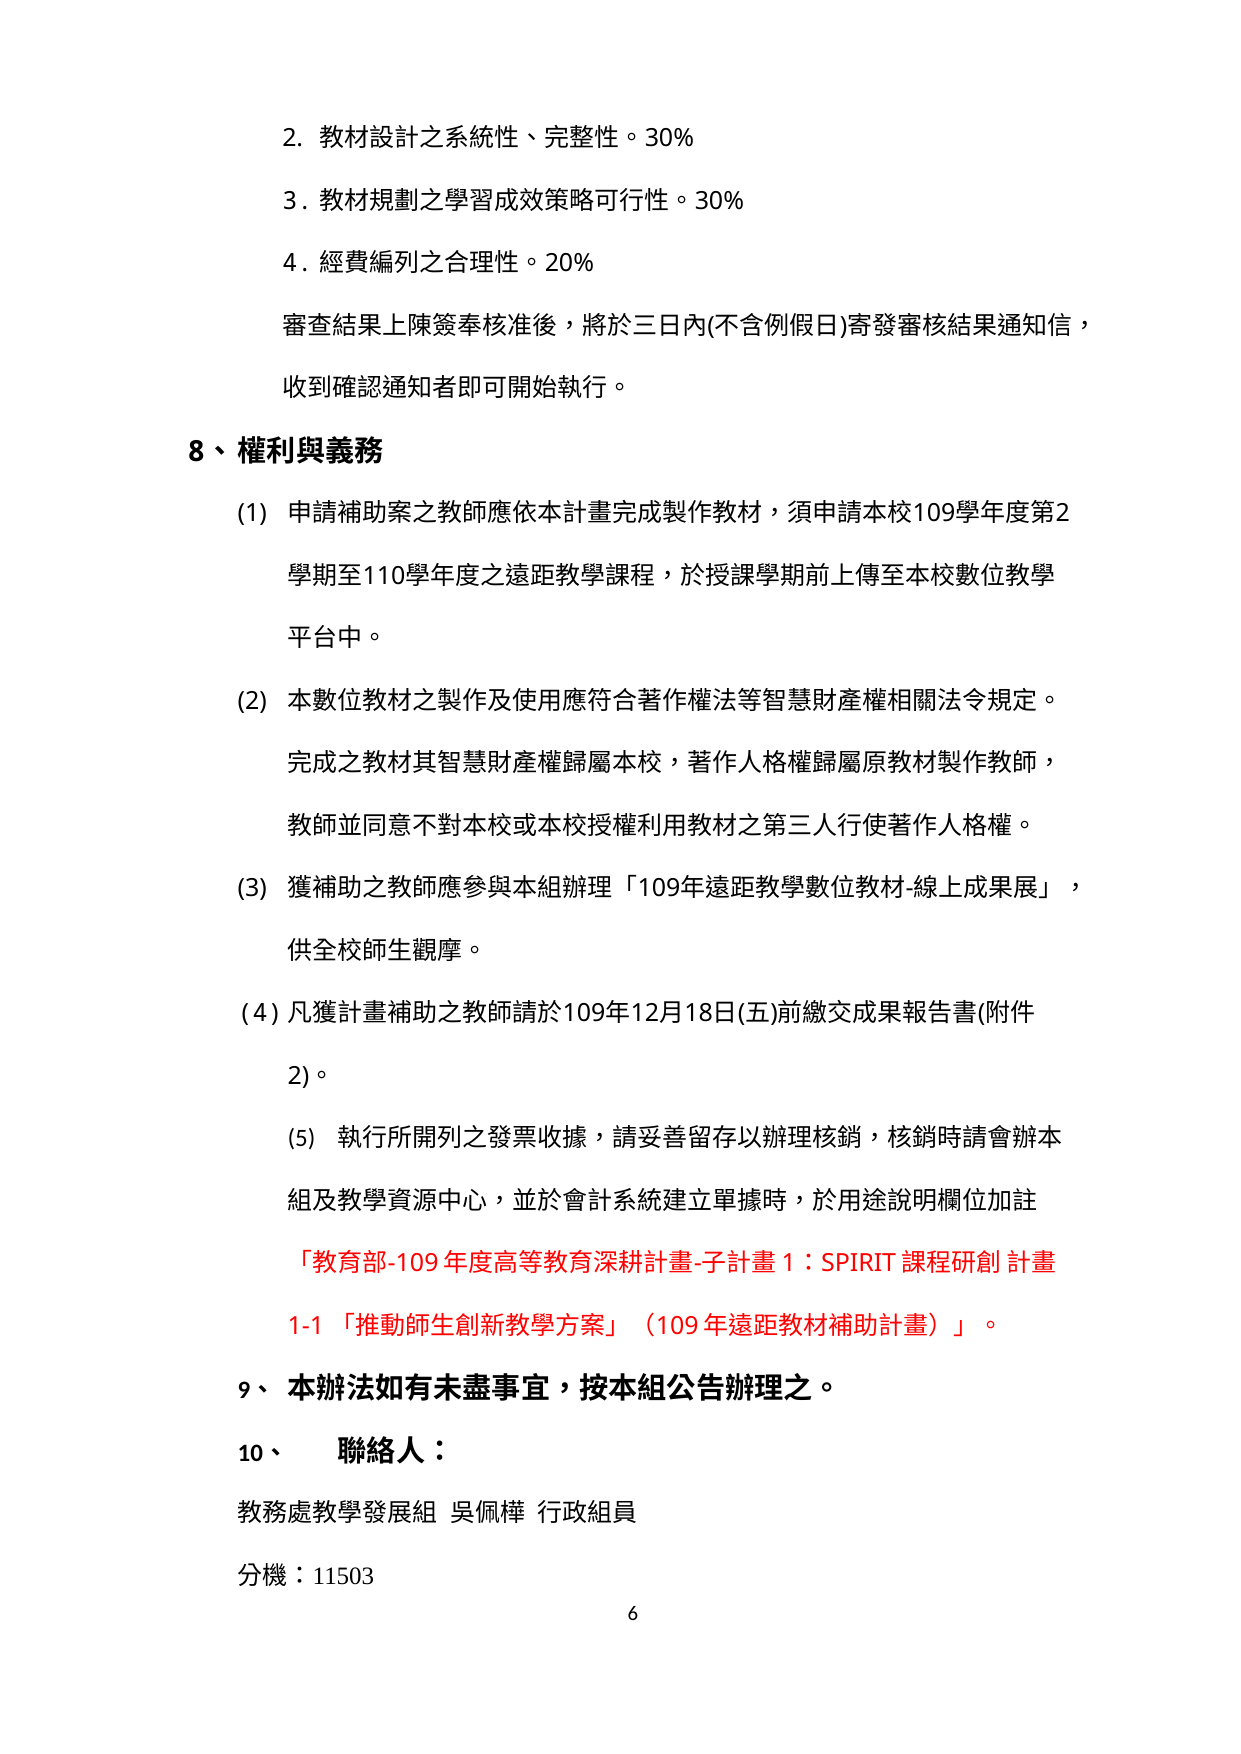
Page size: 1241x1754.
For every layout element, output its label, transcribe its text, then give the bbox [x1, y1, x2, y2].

list 執行所開列之發票收據，請妥善留存以辦理核銷，核銷時請會辦本組及教學資源中心，並於會計系統建立單據時，於用途說明欄位加註「教育部-109年度高等教育深耕計畫-子計畫1：SPIRIT課程研創 計畫 1-1 「推動師生創新教學方案」（109年遠距教材補助計畫）」。 [287, 1094, 1078, 1344]
list 獲補助之教師應參與本組辦理「109年遠距教學數位教材-線上成果展」，供全校師生觀摩。 [237, 844, 1078, 969]
list 申請補助案之教師應依本計畫完成製作教材，須申請本校109學年度第2學期至110學年度之遠距教學課程，於授課學期前上傳至本校數位教學平台中。 [237, 469, 1078, 657]
list 凡獲計畫補助之教師請於109年12月18日(五)前繳交成果報告書(附件2)。 [237, 969, 1078, 1094]
text 教務處教學發展組 吳佩樺 行政組員 [237, 1469, 1078, 1532]
list 經費編列之合理性。20% [282, 219, 1078, 282]
list 權利與義務 [187, 407, 1078, 469]
list 教材規劃之學習成效策略可行性。30% [282, 157, 1078, 219]
text 審查結果上陳簽奉核准後，將於三日內(不含例假日)寄發審核結果通知信，收到確認通知者即可開始執行。 [282, 282, 1078, 407]
list 本辦法如有未盡事宜，按本組公告辦理之。 [237, 1344, 1078, 1407]
list 教材設計之系統性、完整性。30% [282, 94, 1078, 157]
list 聯絡人： [237, 1407, 1078, 1469]
text 分機：11503 [187, 1532, 1078, 1594]
list 本數位教材之製作及使用應符合著作權法等智慧財產權相關法令規定。完成之教材其智慧財產權歸屬本校，著作人格權歸屬原教材製作教師，教師並同意不對本校或本校授權利用教材之第三人行使著作人格權。 [237, 657, 1078, 844]
